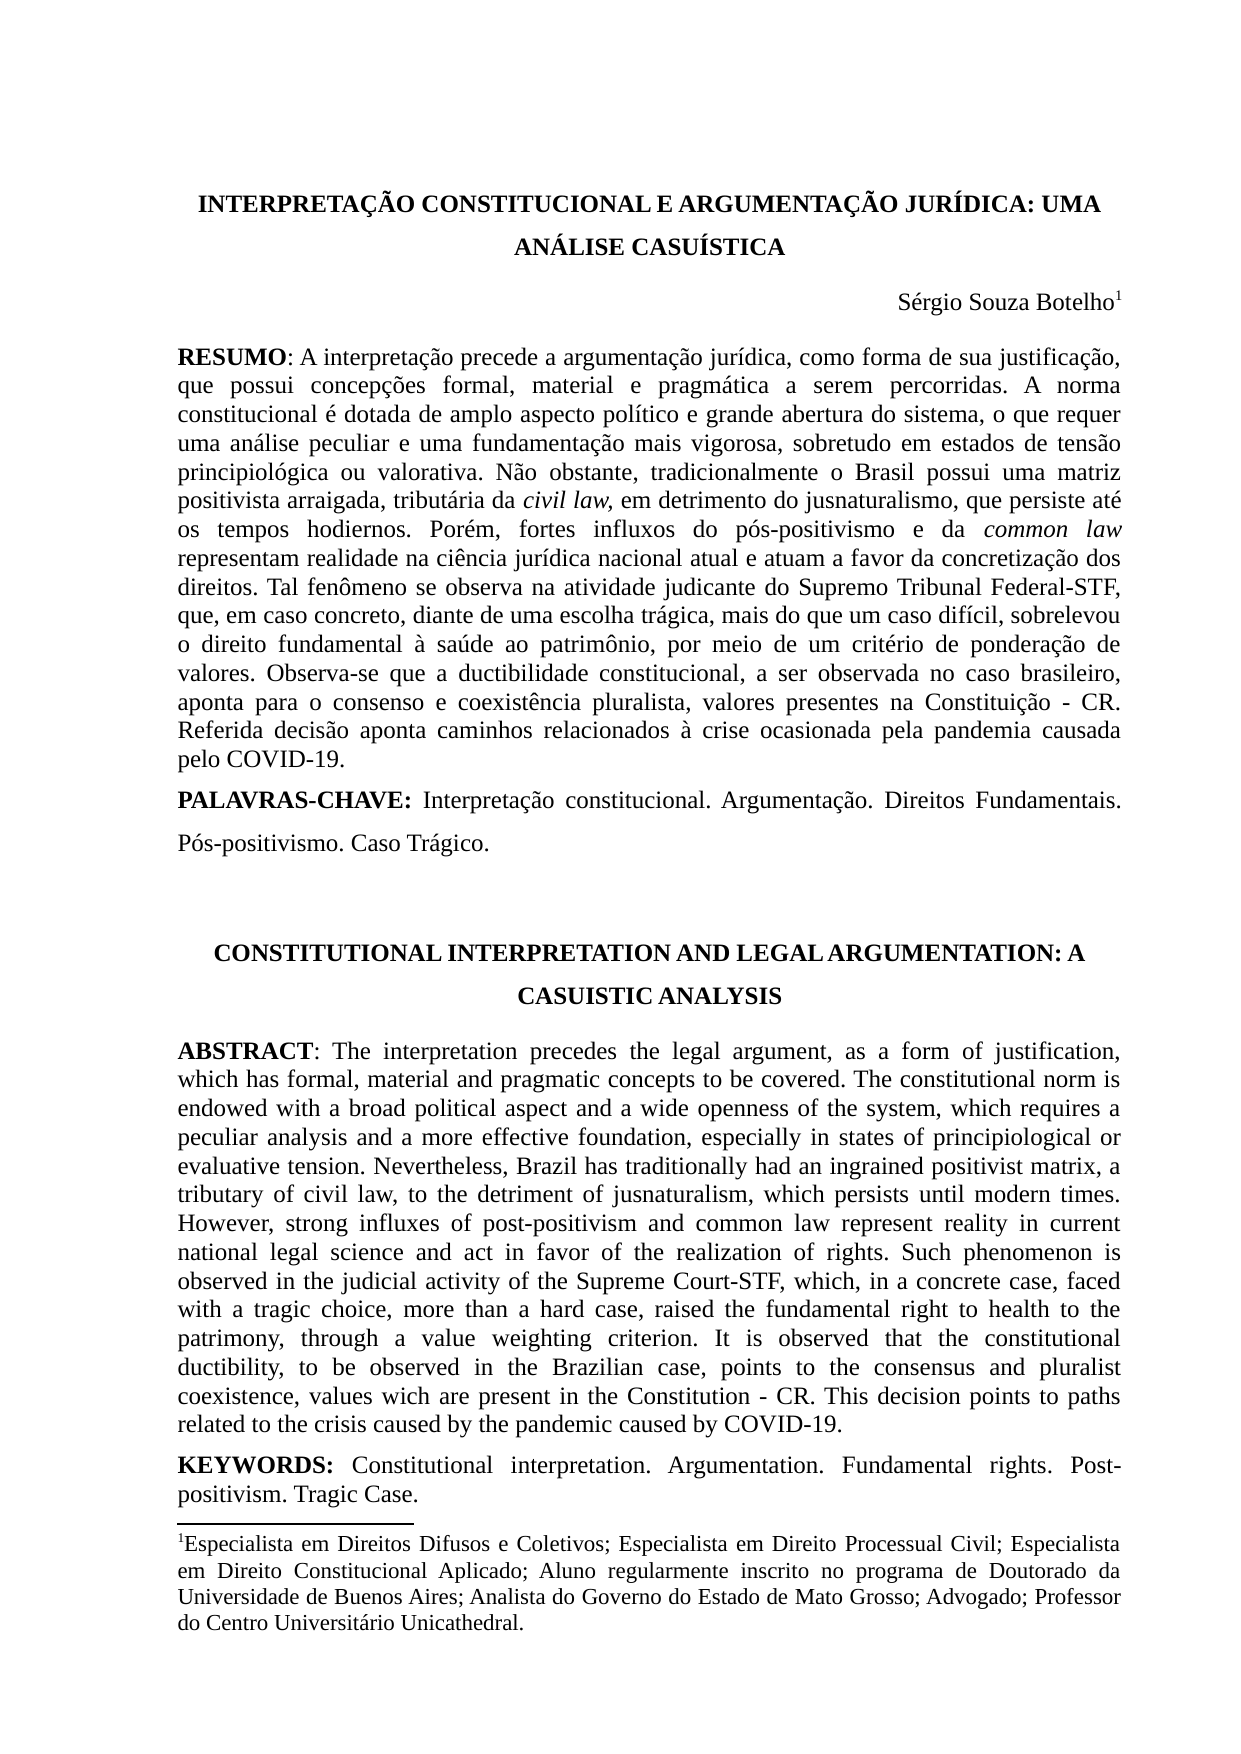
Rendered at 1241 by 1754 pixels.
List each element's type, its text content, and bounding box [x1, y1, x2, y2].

text RESUMO: A interpretação precede a argumentação jurídica, como forma de sua justificação, que possui concepções formal, material e pragmática a serem percorridas. A norma constitucional é dotada de amplo aspecto político e grande abertura do sistema, o que requer uma análise peculiar e uma fundamentação mais vigorosa, sobretudo em estados de tensão principiológica ou valorativa. Não obstante, tradicionalmente o Brasil possui uma matriz positivista arraigada, tributária da civil law, em detrimento do jusnaturalismo, que persiste até os tempos hodiernos. Porém, fortes influxos do pós-positivismo e da common law representam realidade na ciência jurídica nacional atual e atuam a favor da concretização dos direitos. Tal fenômeno se observa na atividade judicante do Supremo Tribunal Federal-STF, que, em caso concreto, diante de uma escolha trágica, mais do que um caso difícil, sobrelevou o direito fundamental à saúde ao patrimônio, por meio de um critério de ponderação de valores. Observa-se que a ductibilidade constitucional, a ser observada no caso brasileiro, aponta para o consenso e coexistência pluralista, valores presentes na Constituição - CR. Referida decisão aponta caminhos relacionados à crise ocasionada pela pandemia causada pelo COVID-19. [177, 342, 1122, 773]
text INTERPRETAÇÃO CONSTITUCIONAL E ARGUMENTAÇÃO JURÍDICA: UMA ANÁLISE CASUÍSTICA [177, 189, 1122, 261]
text KEYWORDS: Constitutional interpretation. Argumentation. Fundamental rights. Post-positivism. Tragic Case. [177, 1450, 1122, 1508]
text ABSTRACT: The interpretation precedes the legal argument, as a form of justification, which has formal, material and pragmatic concepts to be covered. The constitutional norm is endowed with a broad political aspect and a wide openness of the system, which requires a peculiar analysis and a more effective foundation, especially in states of principiological or evaluative tension. Nevertheless, Brazil has traditionally had an ingrained positivist matrix, a tributary of civil law, to the detriment of jusnaturalism, which persists until modern times. However, strong influxes of post-positivism and common law represent reality in current national legal science and act in favor of the realization of rights. Such phenomenon is observed in the judicial activity of the Supreme Court-STF, which, in a concrete case, faced with a tragic choice, more than a hard case, raised the fundamental right to health to the patrimony, through a value weighting criterion. It is observed that the constitutional ductibility, to be observed in the Brazilian case, points to the consensus and pluralist coexistence, values wich are present in the Constitution - CR. This decision points to paths related to the crisis caused by the pandemic caused by COVID-19. [177, 1036, 1122, 1438]
text Sérgio Souza Botelho [177, 287, 1122, 316]
text Especialista em Direitos Difusos e Coletivos; Especialista em Direito Processual Civil; Especialista em Direito Constitucional Aplicado; Aluno regularmente inscrito no programa de Doutorado da Universidade de Buenos Aires; Analista do Governo do Estado de Mato Grosso; Advogado; Professor do Centro Universitário Unicathedral. [177, 1530, 1122, 1636]
text CONSTITUTIONAL INTERPRETATION AND LEGAL ARGUMENTATION: A CASUISTIC ANALYSIS [177, 938, 1122, 1010]
text PALAVRAS-CHAVE: Interpretação constitucional. Argumentação. Direitos Fundamentais. Pós-positivismo. Caso Trágico. [177, 785, 1122, 857]
